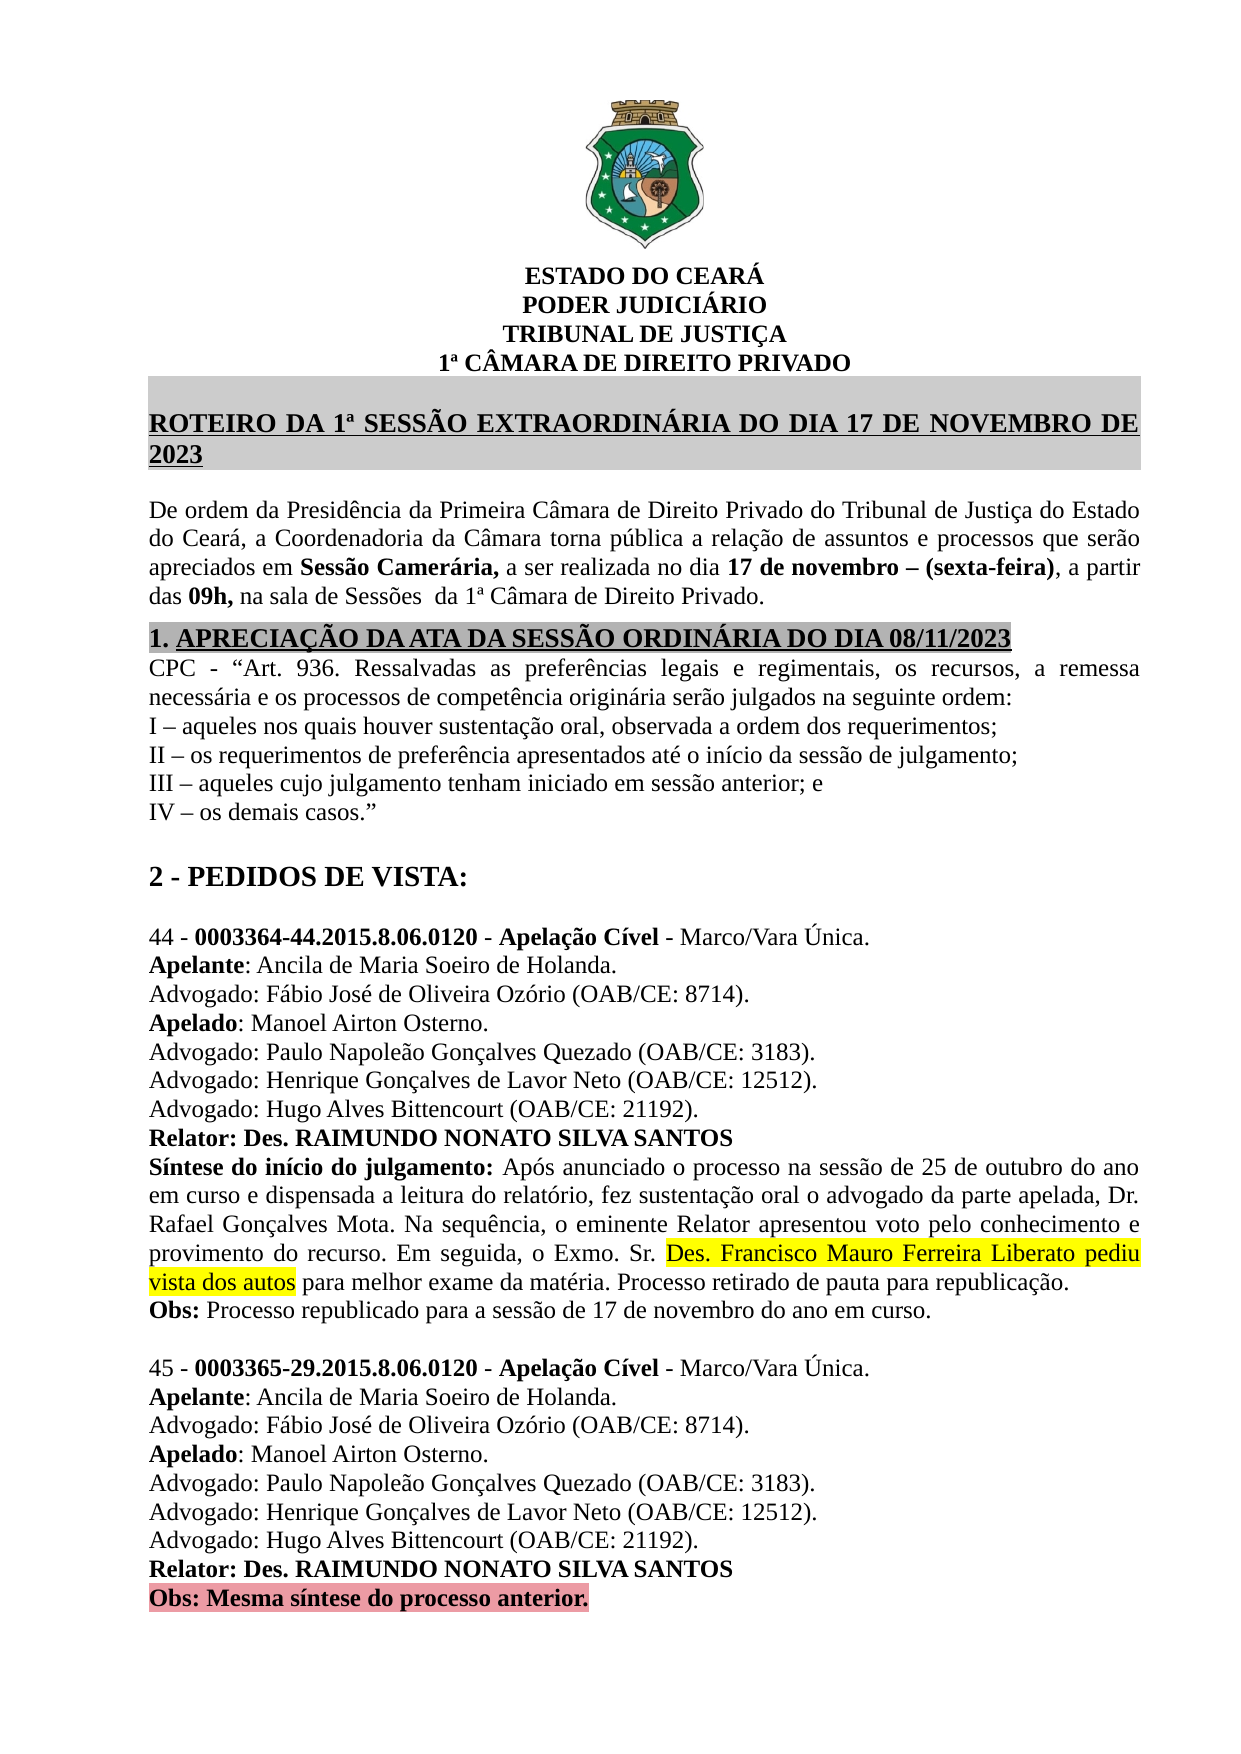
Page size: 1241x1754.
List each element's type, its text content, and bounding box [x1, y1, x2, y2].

text Obs: Mesma síntese do processo anterior. [148, 1583, 1141, 1612]
text II – os requerimentos de preferência apresentados até o início da sessão de julgamento; [148, 740, 1141, 768]
text Advogado: Fábio José de Oliveira Ozório (OAB/CE: 8714). [148, 1411, 1141, 1439]
text Apelado: Manoel Airton Osterno. [148, 1008, 1141, 1037]
text Advogado: Fábio José de Oliveira Ozório (OAB/CE: 8714). [148, 979, 1141, 1008]
text ROTEIRO DA 1ª SESSÃO EXTRAORDINÁRIA DO DIA 17 DE NOVEMBRO DE 2023 [148, 407, 1141, 470]
text CPC - “Art. 936. Ressalvadas as preferências legais e regimentais, os recursos, a remessa necessária e os processos de competência originária serão julgados na seguinte ordem: [148, 653, 1141, 711]
text Advogado: Henrique Gonçalves de Lavor Neto (OAB/CE: 12512). [148, 1497, 1141, 1526]
text PODER JUDICIÁRIO [148, 290, 1141, 319]
text III – aqueles cujo julgamento tenham iniciado em sessão anterior; e [148, 768, 1141, 797]
text Advogado: Paulo Napoleão Gonçalves Quezado (OAB/CE: 3183). [148, 1468, 1141, 1497]
text 1. APRECIAÇÃO DA ATA DA SESSÃO ORDINÁRIA DO DIA 08/11/2023 [148, 622, 1141, 653]
text Relator: Des. RAIMUNDO NONATO SILVA SANTOS [148, 1123, 1141, 1152]
text IV – os demais casos.” [148, 797, 1141, 826]
text Apelado: Manoel Airton Osterno. [148, 1439, 1141, 1468]
text Advogado: Hugo Alves Bittencourt (OAB/CE: 21192). [148, 1526, 1141, 1554]
text 44 - 0003364-44.2015.8.06.0120 - Apelação Cível - Marco/Vara Única. [148, 922, 1141, 951]
text 2 - PEDIDOS DE VISTA: [148, 859, 1141, 893]
text Advogado: Hugo Alves Bittencourt (OAB/CE: 21192). [148, 1094, 1141, 1123]
text Apelante: Ancila de Maria Soeiro de Holanda. [148, 1382, 1141, 1411]
picture [585, 100, 704, 249]
text Relator: Des. RAIMUNDO NONATO SILVA SANTOS [148, 1554, 1141, 1583]
text I – aqueles nos quais houver sustentação oral, observada a ordem dos requerimentos; [148, 711, 1141, 740]
text Advogado: Paulo Napoleão Gonçalves Quezado (OAB/CE: 3183). [148, 1037, 1141, 1066]
subtitle 1ª CÂMARA DE DIREITO PRIVADO [148, 348, 1141, 376]
text De ordem da Presidência da Primeira Câmara de Direito Privado do Tribunal de Justiça do Estado do Ceará, a Coordenadoria da Câmara torna pública a relação de assuntos e processos que serão apreciados em Sessão Camerária, a ser realizada no dia 17 de novembro – (sexta-feira), a partir das 09h, na sala de Sessões da 1ª Câmara de Direito Privado. [148, 495, 1141, 610]
text Obs: Processo republicado para a sessão de 17 de novembro do ano em curso. [148, 1296, 1141, 1324]
text Síntese do início do julgamento: Após anunciado o processo na sessão de 25 de outubro do ano em curso e dispensada a leitura do relatório, fez sustentação oral o advogado da parte apelada, Dr. Rafael Gonçalves Mota. Na sequência, o eminente Relator apresentou voto pelo conhecimento e provimento do recurso. Em seguida, o Exmo. Sr. Des. Francisco Mauro Ferreira Liberato pediu vista dos autos para melhor exame da matéria. Processo retirado de pauta para republicação. [148, 1152, 1141, 1296]
text 45 - 0003365-29.2015.8.06.0120 - Apelação Cível - Marco/Vara Única. [148, 1353, 1141, 1382]
text ESTADO DO CEARÁ [148, 261, 1141, 290]
subtitle TRIBUNAL DE JUSTIÇA [148, 319, 1141, 348]
text Advogado: Henrique Gonçalves de Lavor Neto (OAB/CE: 12512). [148, 1066, 1141, 1094]
text Apelante: Ancila de Maria Soeiro de Holanda. [148, 951, 1141, 979]
